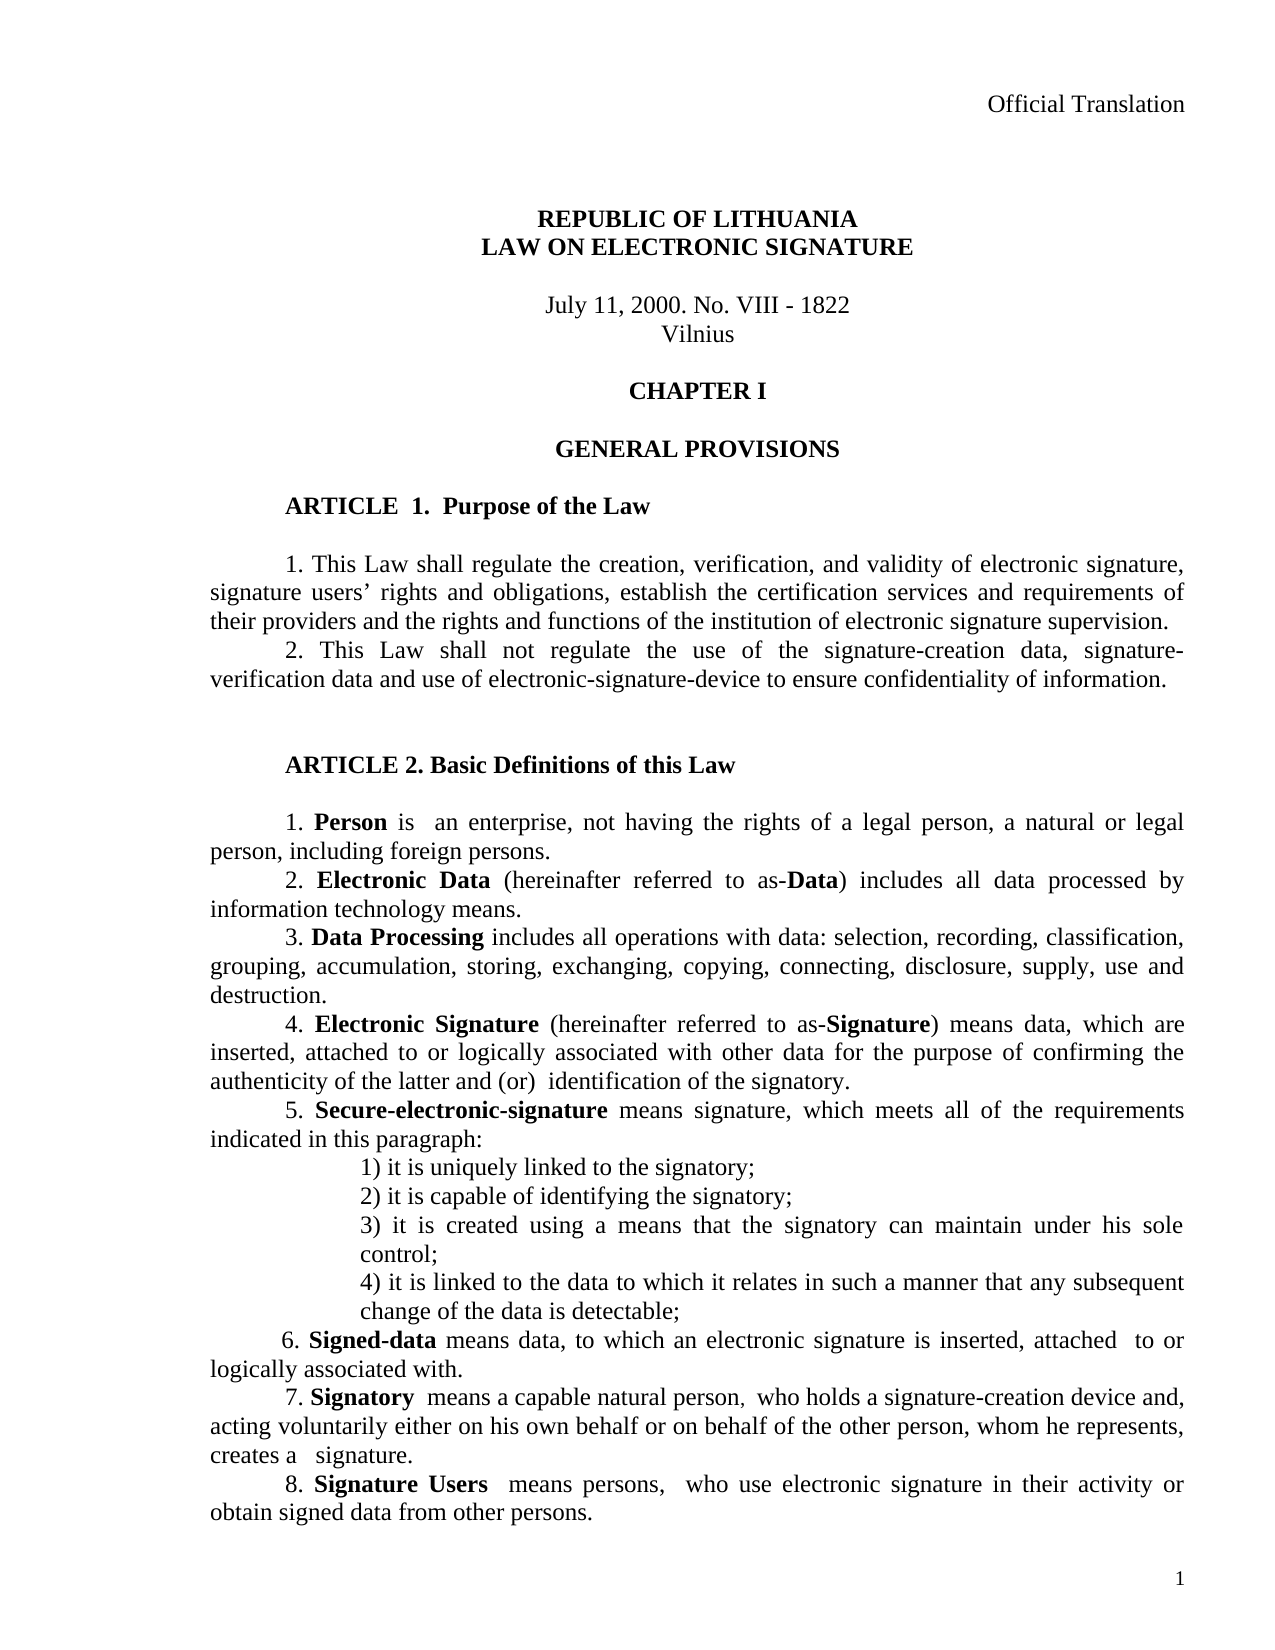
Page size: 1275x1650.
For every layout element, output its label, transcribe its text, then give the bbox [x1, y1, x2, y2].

text ARTICLE 1. Purpose of the Law [210, 491, 1185, 520]
text 5. Secure-electronic-signature means signature, which meets all of the requirements indicated in this paragraph: [210, 1095, 1185, 1152]
text 2) it is capable of identifying the signatory; [210, 1181, 1185, 1210]
text 7. Signatory means a capable natural person, who holds a signature-creation device and, acting voluntarily either on his own behalf or on behalf of the other person, whom he represents, creates a signature. [210, 1382, 1185, 1469]
text 1) it is uniquely linked to the signatory; [210, 1152, 1185, 1181]
text 1. This Law shall regulate the creation, verification, and validity of electronic signature, signature users’ rights and obligations, establish the certification services and requirements of their providers and the rights and functions of the institution of electronic signature supervision. [210, 549, 1185, 635]
text July 11, 2000. No. VIII - 1822 [210, 290, 1185, 319]
text LAW ON ELECTRONIC SIGNATURE [210, 232, 1185, 261]
text REPUBLIC OF LITHUANIA [210, 204, 1185, 232]
text 8. Signature Users means persons, who use electronic signature in their activity or obtain signed data from other persons. [210, 1469, 1185, 1526]
text 1. Person is an enterprise, not having the rights of a legal person, a natural or legal person, including foreign persons. [210, 807, 1185, 865]
text 2. Electronic Data (hereinafter referred to as-Data) includes all data processed by information technology means. [210, 865, 1185, 922]
text 2. This Law shall not regulate the use of the signature-creation data, signature- verification data and use of electronic-signature-device to ensure confidentiality of information. [210, 635, 1185, 692]
text 4. Electronic Signature (hereinafter referred to as-Signature) means data, which are inserted, attached to or logically associated with other data for the purpose of confirming the authenticity of the latter and (or) identification of the signatory. [210, 1009, 1185, 1095]
text GENERAL PROVISIONS [210, 434, 1185, 462]
text 6. Signed-data means data, to which an electronic signature is inserted, attached to or logically associated with. [210, 1325, 1185, 1382]
text Vilnius [210, 319, 1185, 347]
text 3. Data Processing includes all operations with data: selection, recording, classification, grouping, accumulation, storing, exchanging, copying, connecting, disclosure, supply, use and destruction. [210, 922, 1185, 1009]
text CHAPTER I [210, 376, 1185, 405]
text Official Translation [210, 89, 1185, 117]
text 4) it is linked to the data to which it relates in such a manner that any subsequent change of the data is detectable; [360, 1267, 1185, 1325]
text 3) it is created using a means that the signatory can maintain under his sole control; [360, 1210, 1185, 1267]
text ARTICLE 2. Basic Definitions of this Law [210, 750, 1185, 779]
